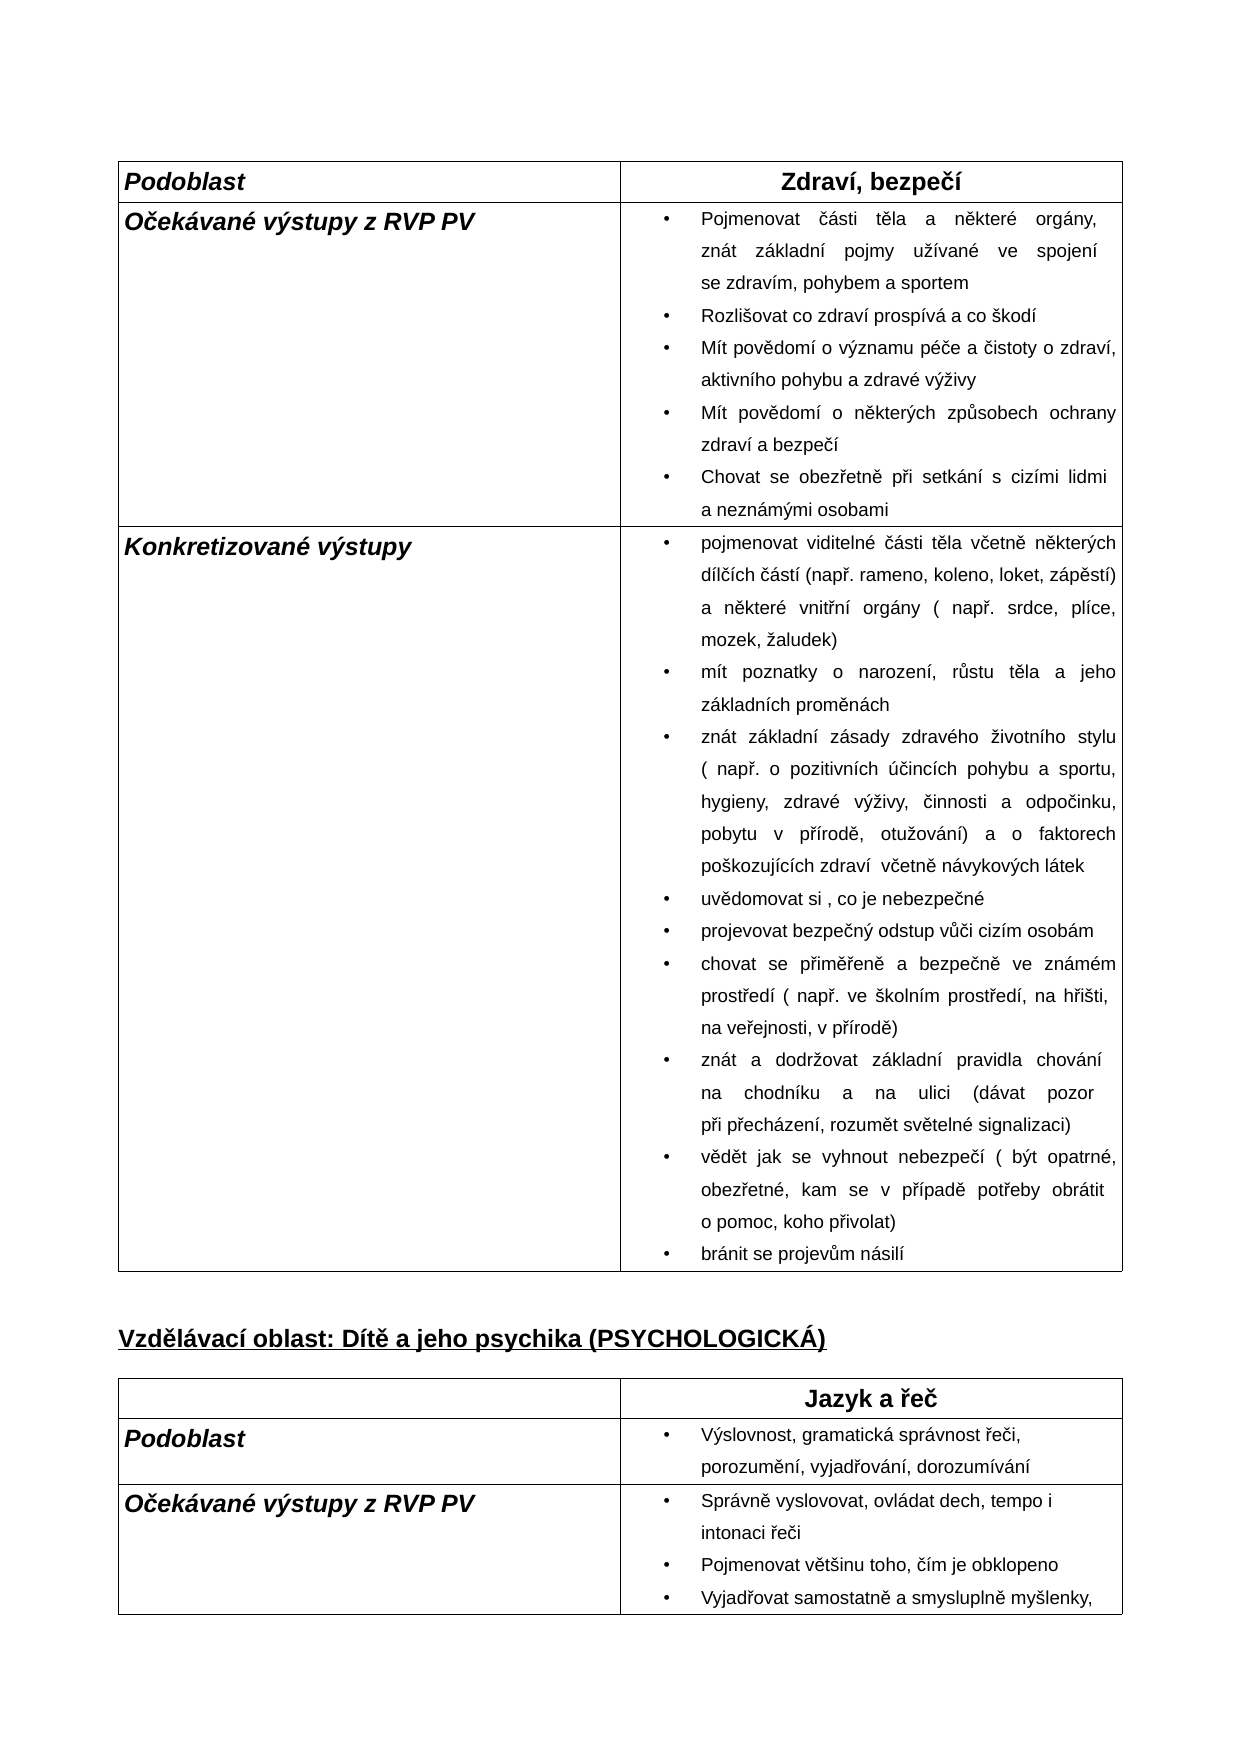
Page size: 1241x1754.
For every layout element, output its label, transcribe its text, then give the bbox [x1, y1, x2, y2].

table_header Jazyk a řeč [621, 1379, 1122, 1418]
table_cell Výslovnost, gramatická správnost řeči, porozumění, vyjadřování, dorozumívání [621, 1419, 1122, 1484]
table_header [119, 1379, 620, 1418]
table_cell Správně vyslovovat, ovládat dech, tempo i intonaci řeči Pojmenovat většinu toho, čím je obklopeno Vyjadřovat samostatně a smysluplně myšlenky, [621, 1485, 1122, 1614]
table_header Podoblast [119, 162, 620, 202]
table_cell Konkretizované výstupy [119, 527, 620, 1271]
table_cell Očekávané výstupy z RVP PV [119, 1485, 620, 1614]
table_header Zdraví, bezpečí [621, 162, 1122, 202]
text Vzdělávací oblast: Dítě a jeho psychika (PSYCHOLOGICKÁ) [118, 1324, 1122, 1353]
table_cell Pojmenovat části těla a některé orgány, znát základní pojmy užívané ve spojení se zdravím, pohybem a sportem Rozlišovat co zdraví prospívá a co škodí Mít povědomí o významu péče a čistoty o zdraví, aktivního pohybu a zdravé výživy Mít povědomí o některých způsobech ochrany zdraví a bezpečí Chovat se obezřetně při setkání s cizími lidmi a neznámými osobami [621, 203, 1122, 526]
table_cell Očekávané výstupy z RVP PV [119, 203, 620, 526]
table_cell pojmenovat viditelné části těla včetně některých dílčích částí (např. rameno, koleno, loket, zápěstí) a některé vnitřní orgány ( např. srdce, plíce, mozek, žaludek) mít poznatky o narození, růstu těla a jeho základních proměnách znát základní zásady zdravého životního stylu ( např. o pozitivních účincích pohybu a sportu, hygieny, zdravé výživy, činnosti a odpočinku, pobytu v přírodě, otužování) a o faktorech poškozujících zdraví včetně návykových látek uvědomovat si , co je nebezpečné projevovat bezpečný odstup vůči cizím osobám chovat se přiměřeně a bezpečně ve známém prostředí ( např. ve školním prostředí, na hřišti, na veřejnosti, v přírodě) znát a dodržovat základní pravidla chování na chodníku a na ulici (dávat pozor při přecházení, rozumět světelné signalizaci) vědět jak se vyhnout nebezpečí ( být opatrné, obezřetné, kam se v případě potřeby obrátit o pomoc, koho přivolat) bránit se projevům násilí [621, 527, 1122, 1271]
table_cell Podoblast [119, 1419, 620, 1484]
